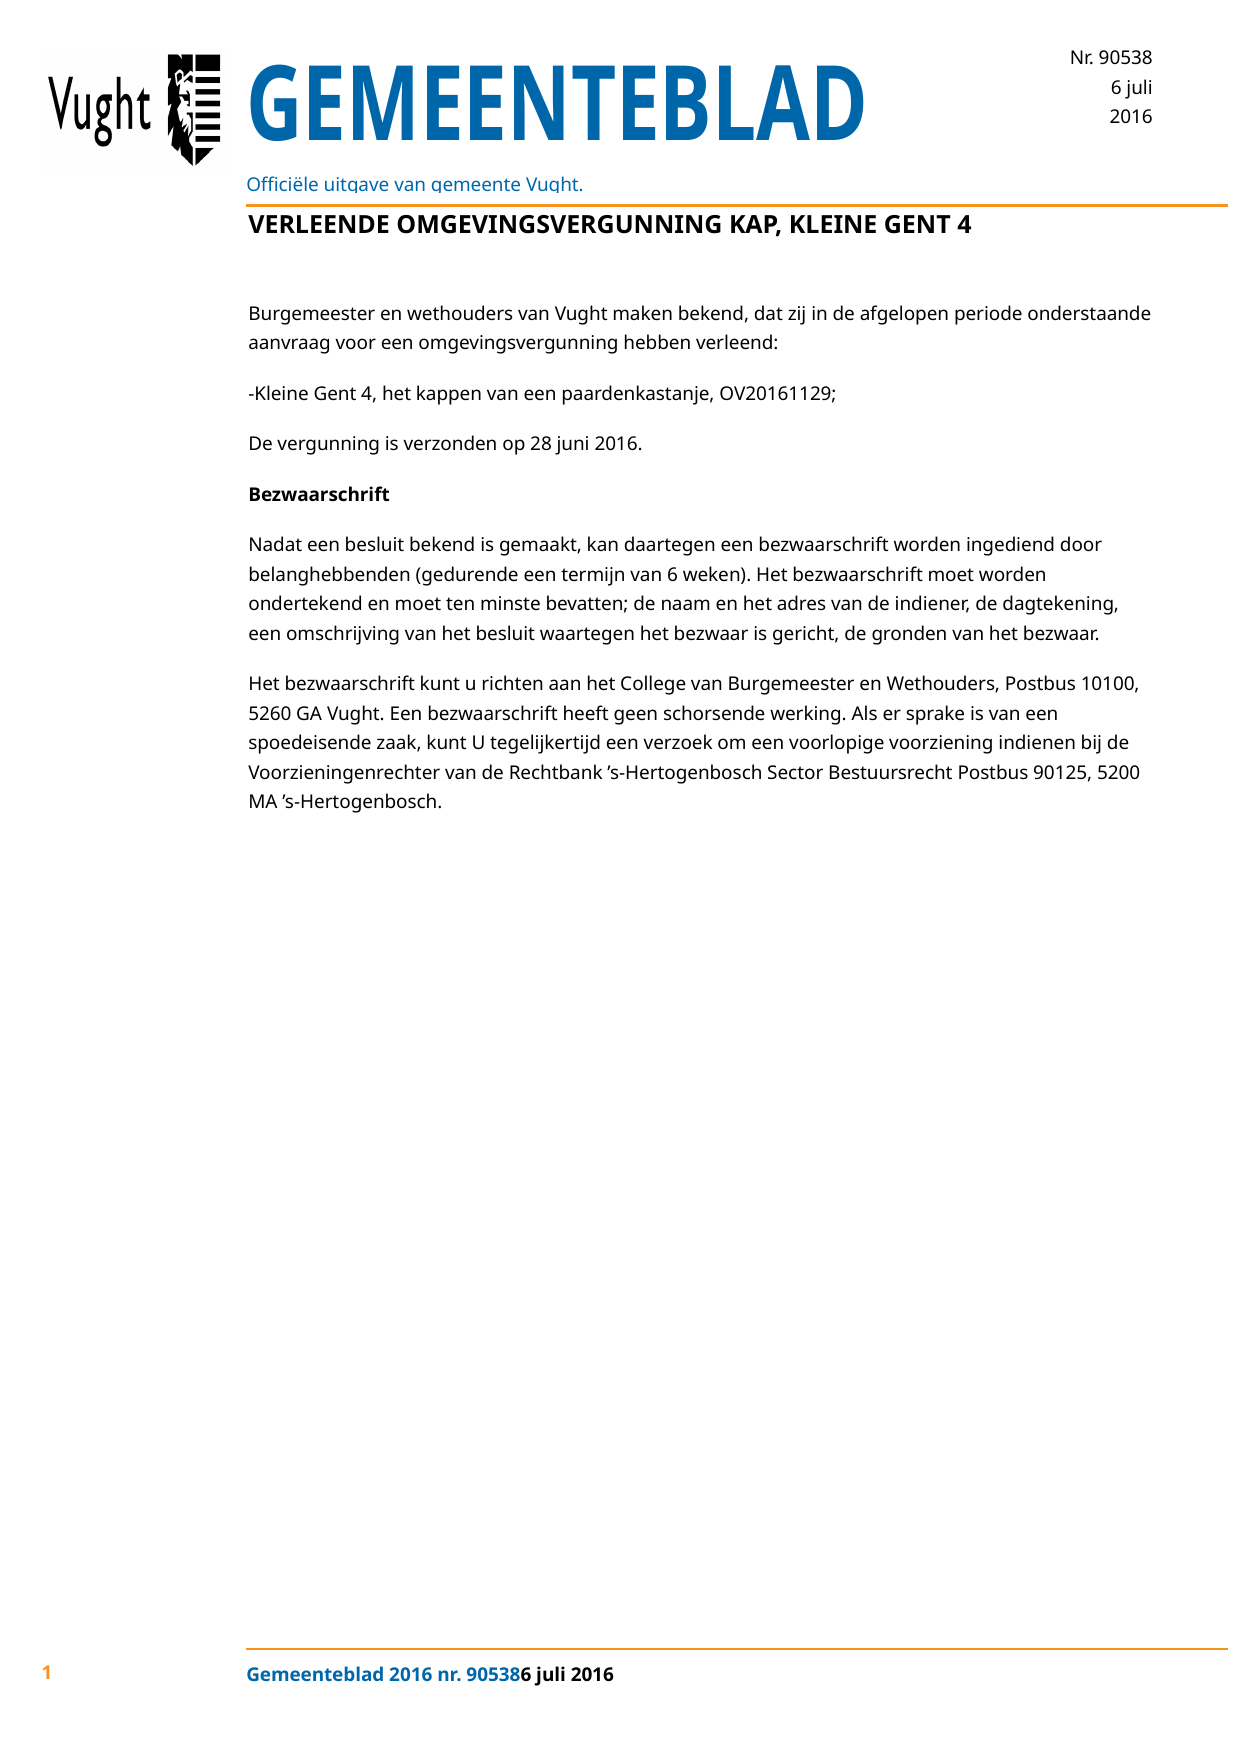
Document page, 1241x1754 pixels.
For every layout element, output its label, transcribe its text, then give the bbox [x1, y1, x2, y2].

text -Kleine Gent 4, het kappen van een paardenkastanje, OV20161129; [248, 380, 1152, 406]
text VERLEENDE OMGEVINGSVERGUNNING KAP, KLEINE GENT 4 [248, 207, 1152, 241]
picture [41, 47, 231, 172]
text Burgemeester en wethouders van Vught maken bekend, dat zij in de afgelopen periode onderstaande aanvraag voor een omgevingsvergunning hebben verleend: [248, 300, 1152, 355]
text Het bezwaarschrift kunt u richten aan het College van Burgemeester en Wethouders, Postbus 10100, 5260 GA Vught. Een bezwaarschrift heeft geen schorsende werking. Als er sprake is van een spoedeisende zaak, kunt U tegelijkertijd een verzoek om een voorlopige voorziening indienen bij de Voorzieningenrechter van de Rechtbank ’s-Hertogenbosch Sector Bestuursrecht Postbus 90125, 5200 MA ’s-Hertogenbosch. [248, 670, 1152, 814]
text Nadat een besluit bekend is gemaakt, kan daartegen een bezwaarschrift worden ingediend door belanghebbenden (gedurende een termijn van 6 weken). Het bezwaarschrift moet worden ondertekend en moet ten minste bevatten; de naam en het adres van de indiener, de dagtekening, een omschrijving van het besluit waartegen het bezwaar is gericht, de gronden van het bezwaar. [248, 531, 1152, 646]
text De vergunning is verzonden op 28 juni 2016. [248, 430, 1152, 456]
text Bezwaarschrift [248, 481, 1152, 506]
